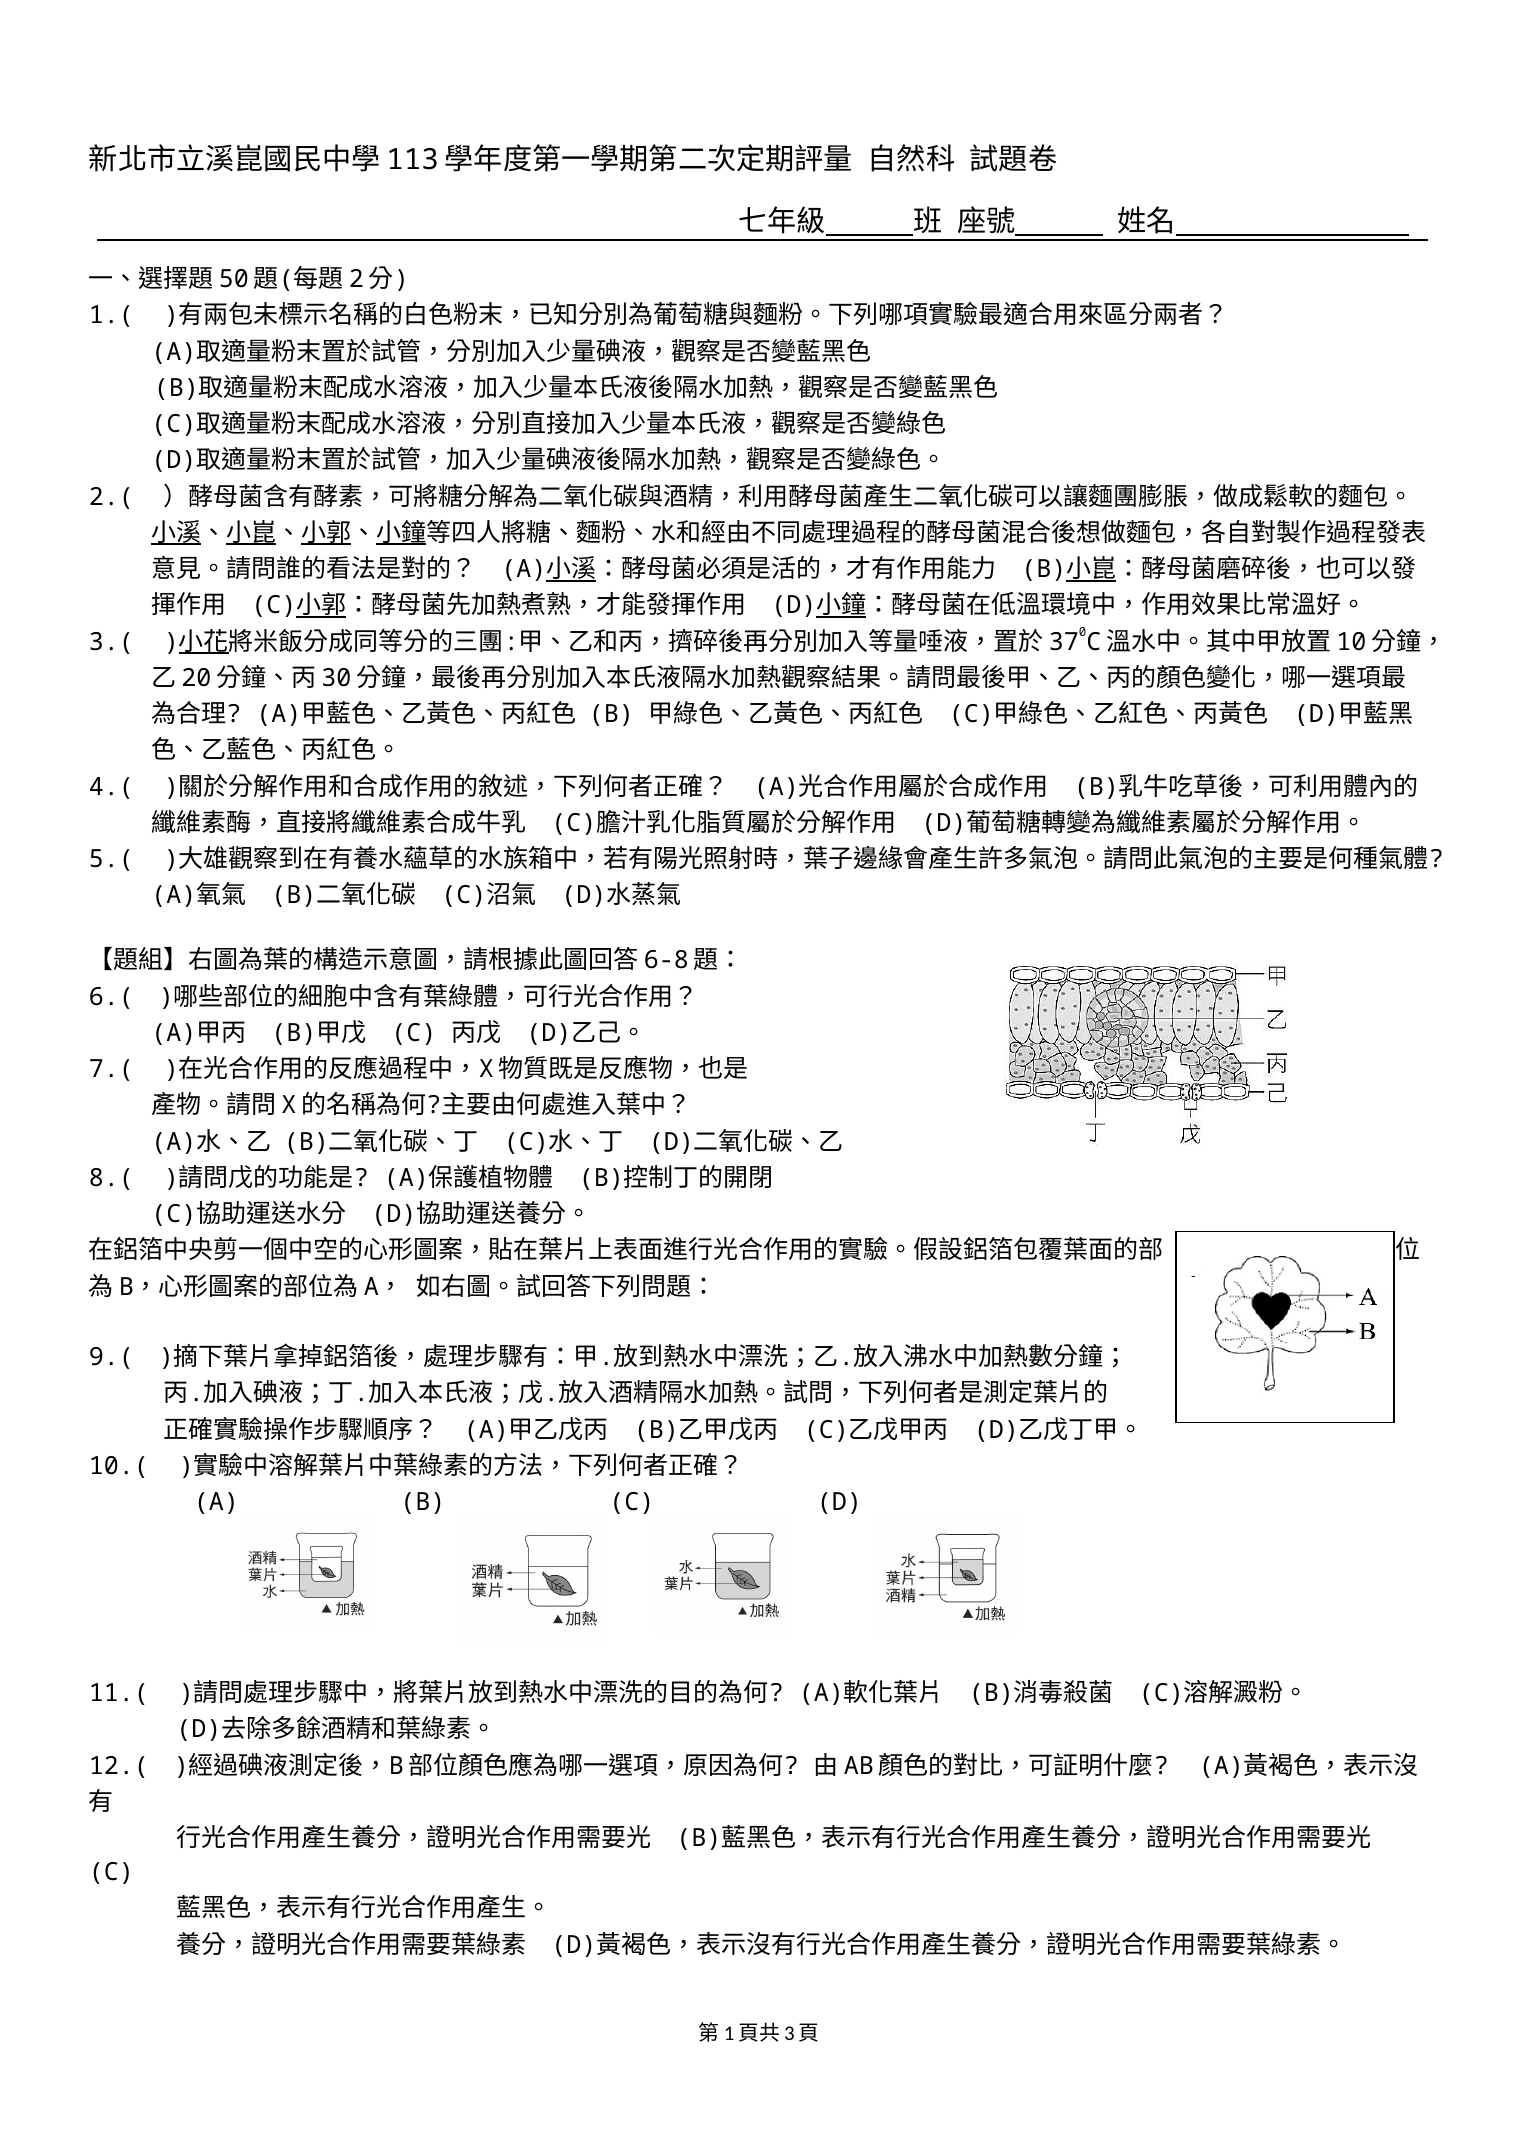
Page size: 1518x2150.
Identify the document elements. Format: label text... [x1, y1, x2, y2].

text 丙.加入碘液；丁.加入本氏液；戊.放入酒精隔水加熱。試問，下列何者是測定葉片的 [89, 1373, 1175, 1409]
text 11.( )請問處理步驟中，將葉片放到熱水中漂洗的目的為何? (A)軟化葉片 (B)消毒殺菌 (C)溶解澱粉。 [89, 1673, 1429, 1709]
text [1288, 1085, 1429, 1121]
text [1288, 1049, 1429, 1085]
text 3.( )小花將米飯分成同等分的三團:甲、乙和丙，擠碎後再分別加入等量唾液，置於370C溫水中。其中甲放置10分鐘，乙20分鐘、丙30分鐘，最後再分別加入本氏液隔水加熱觀察結果。請問最後甲、乙、丙的顏色變化，哪一選項最為合理? (A)甲藍色、乙黃色、丙紅色 (B) 甲綠色、乙黃色、丙紅色 (C)甲綠色、乙紅色、丙黃色 (D)甲藍黑色、乙藍色、丙紅色。 [89, 621, 1429, 766]
text 正確實驗操作步驟順序？ (A)甲乙戊丙 (B)乙甲戊丙 (C)乙戊甲丙 (D)乙戊丁甲。 10.( )實驗中溶解葉片中葉綠素的方法，下列何者正確？ (A) (B) (C) (D) [89, 1409, 1429, 1644]
text 養分，證明光合作用需要葉綠素 (D)黃褐色，表示沒有行光合作用產生養分，證明光合作用需要葉綠素。 [89, 1924, 1429, 1960]
text 小溪、小崑、小郭、小鐘等四人將糖、麵粉、水和經由不同處理過程的酵母菌混合後想做麵包，各自對製作過程發表意見。請問誰的看法是對的？ (A)小溪：酵母菌必須是活的，才有作用能力 (B)小崑：酵母菌磨碎後，也可以發揮作用 (C)小郭：酵母菌先加熱煮熟，才能發揮作用 (D)小鐘：酵母菌在低溫環境中，作用效果比常溫好。 [151, 512, 1429, 621]
text 新北市立溪崑國民中學113學年度第一學期第二次定期評量 自然科 試題卷 [89, 115, 1429, 177]
text [1395, 1373, 1429, 1409]
text 一、選擇題50題(每題2分) [89, 259, 1429, 295]
text 8.( )請問戊的功能是? (A)保護植物體 (B)控制丁的開閉 [89, 1157, 1429, 1194]
text 產物。請問X的名稱為何?主要由何處進入葉中？ [89, 1085, 1003, 1121]
text 藍黑色，表示有行光合作用產生。 [89, 1888, 1429, 1924]
text 在鋁箔中央剪一個中空的心形圖案，貼在葉片上表面進行光合作用的實驗。假設鋁箔包覆葉面的部位為B，心形圖案的部位為A， 如右圖。試回答下列問題： [89, 1230, 1394, 1302]
text (A)氧氣 (B)二氧化碳 (C)沼氣 (D)水蒸氣 [89, 875, 1429, 911]
text (C)協助運送水分 (D)協助運送養分。 [89, 1194, 1429, 1230]
text 4.( )關於分解作用和合成作用的敘述，下列何者正確？ (A)光合作用屬於合成作用 (B)乳牛吃草後，可利用體內的纖維素酶，直接將纖維素合成牛乳 (C)膽汁乳化脂質屬於分解作用 (D)葡萄糖轉變為纖維素屬於分解作用。 [89, 766, 1429, 839]
text 在鋁箔中央剪一個中空的心形圖案，貼在葉片上表面進行光合作用的實驗。假設鋁箔包覆葉面的部位為B，心形圖案的部位為A， 如右圖。試回答下列問題： [1395, 1230, 1429, 1302]
text 【題組】右圖為葉的構造示意圖，請根據此圖回答6-8題： [89, 940, 1429, 976]
text 5.( )大雄觀察到在有養水蘊草的水族箱中，若有陽光照射時，葉子邊緣會產生許多氣泡。請問此氣泡的主要是何種氣體? [89, 839, 1429, 875]
text (A)水、乙 (B)二氧化碳、丁 (C)水、丁 (D)二氧化碳、乙 [89, 1121, 1003, 1157]
text (D)去除多餘酒精和葉綠素。 12.( )經過碘液測定後，B部位顏色應為哪一選項，原因為何? 由AB顏色的對比，可証明什麼? (A)黃褐色，表示沒有 [89, 1709, 1429, 1818]
text 2.( ）酵母菌含有酵素，可將糖分解為二氧化碳與酒精，利用酵母菌產生二氧化碳可以讓麵團膨脹，做成鬆軟的麵包。 [89, 476, 1429, 512]
text [1395, 1302, 1429, 1373]
text (B)取適量粉末配成水溶液，加入少量本氏液後隔水加熱，觀察是否變藍黑色 (C)取適量粉末配成水溶液，分別直接加入少量本氏液，觀察是否變綠色 (D)取適量粉末置於試管，加入少量碘液後隔水加熱，觀察是否變綠色。 [139, 367, 1429, 476]
text 行光合作用產生養分，證明光合作用需要光 (B)藍黑色，表示有行光合作用產生養分，證明光合作用需要光 (C) [89, 1818, 1429, 1888]
text [1288, 1121, 1429, 1157]
text 9.( )摘下葉片拿掉鋁箔後，處理步驟有：甲.放到熱水中漂洗；乙.放入沸水中加熱數分鐘； [89, 1302, 1175, 1373]
text [1288, 976, 1429, 1049]
text 7.( )在光合作用的反應過程中，X物質既是反應物，也是 [89, 1049, 1003, 1085]
text 1.( )有兩包未標示名稱的白色粉末，已知分別為葡萄糖與麵粉。下列哪項實驗最適合用來區分兩者？ (A)取適量粉末置於試管，分別加入少量碘液，觀察是否變藍黑色 [89, 295, 1429, 367]
text 七年級 班 座號 姓名 [738, 177, 1429, 240]
text 在鋁箔中央剪一個中空的心形圖案，貼在葉片上表面進行光合作用的實驗。假設鋁箔包覆葉面的部位為B，心形圖案的部位為A， 如右圖。試回答下列問題： [1177, 1232, 1393, 1422]
text 6.( )哪些部位的細胞中含有葉綠體，可行光合作用？ (A)甲丙 (B)甲戊 (C) 丙戊 (D)乙己。 [89, 976, 1003, 1049]
